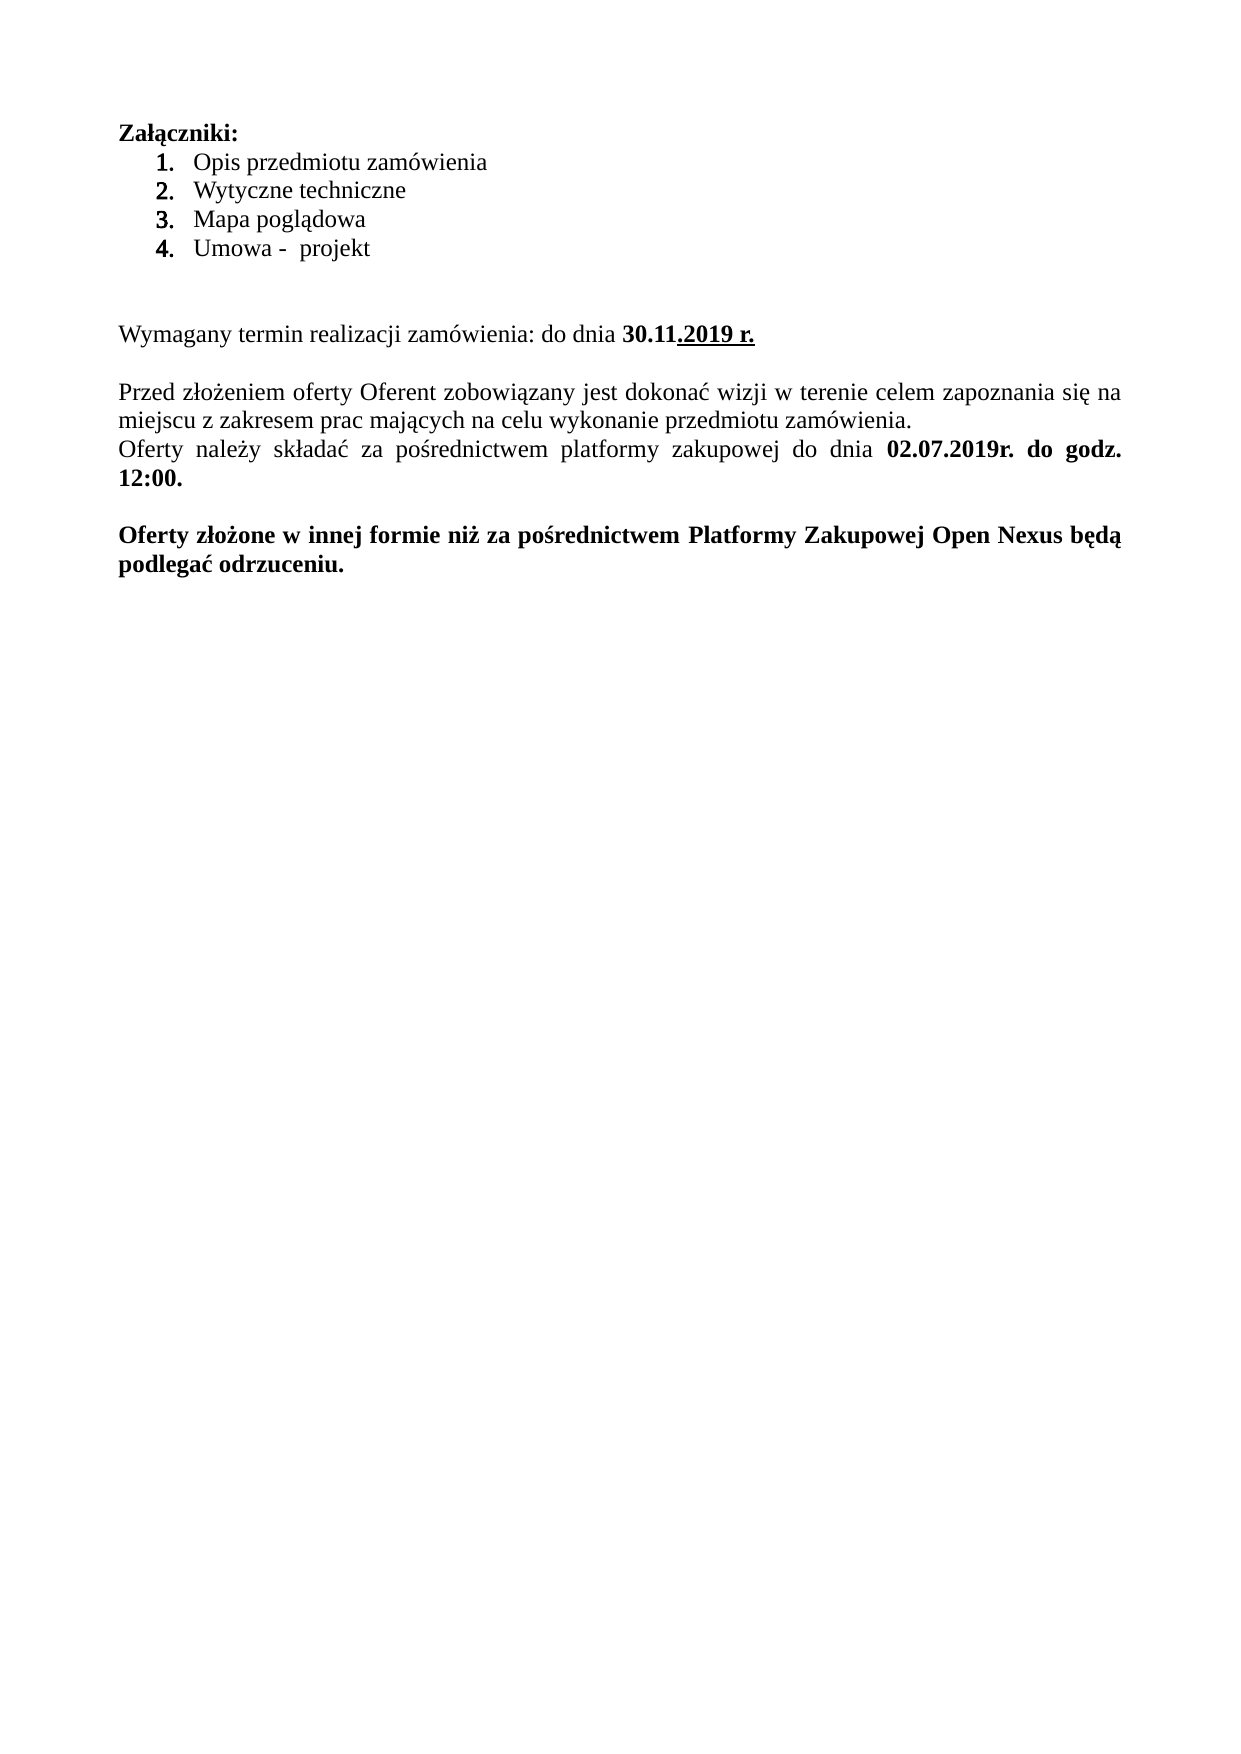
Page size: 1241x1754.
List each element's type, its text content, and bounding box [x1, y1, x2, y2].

text Przed złożeniem oferty Oferent zobowiązany jest dokonać wizji w terenie celem zapoznania się na miejscu z zakresem prac mających na celu wykonanie przedmiotu zamówienia. [118, 377, 1122, 434]
text Oferty należy składać za pośrednictwem platformy zakupowej do dnia 02.07.2019r. do godz. 12:00. [118, 434, 1122, 492]
list Mapa poglądowa [156, 204, 1122, 233]
list Wytyczne techniczne [156, 176, 1122, 204]
text Wymagany termin realizacji zamówienia: do dnia 30.11.2019 r. [118, 319, 1122, 348]
text Załączniki: [118, 118, 1122, 147]
list Opis przedmiotu zamówienia [156, 147, 1122, 176]
list Umowa - projekt [156, 233, 1122, 262]
text Oferty złożone w innej formie niż za pośrednictwem Platformy Zakupowej Open Nexus będą podlegać odrzuceniu. [118, 521, 1122, 578]
